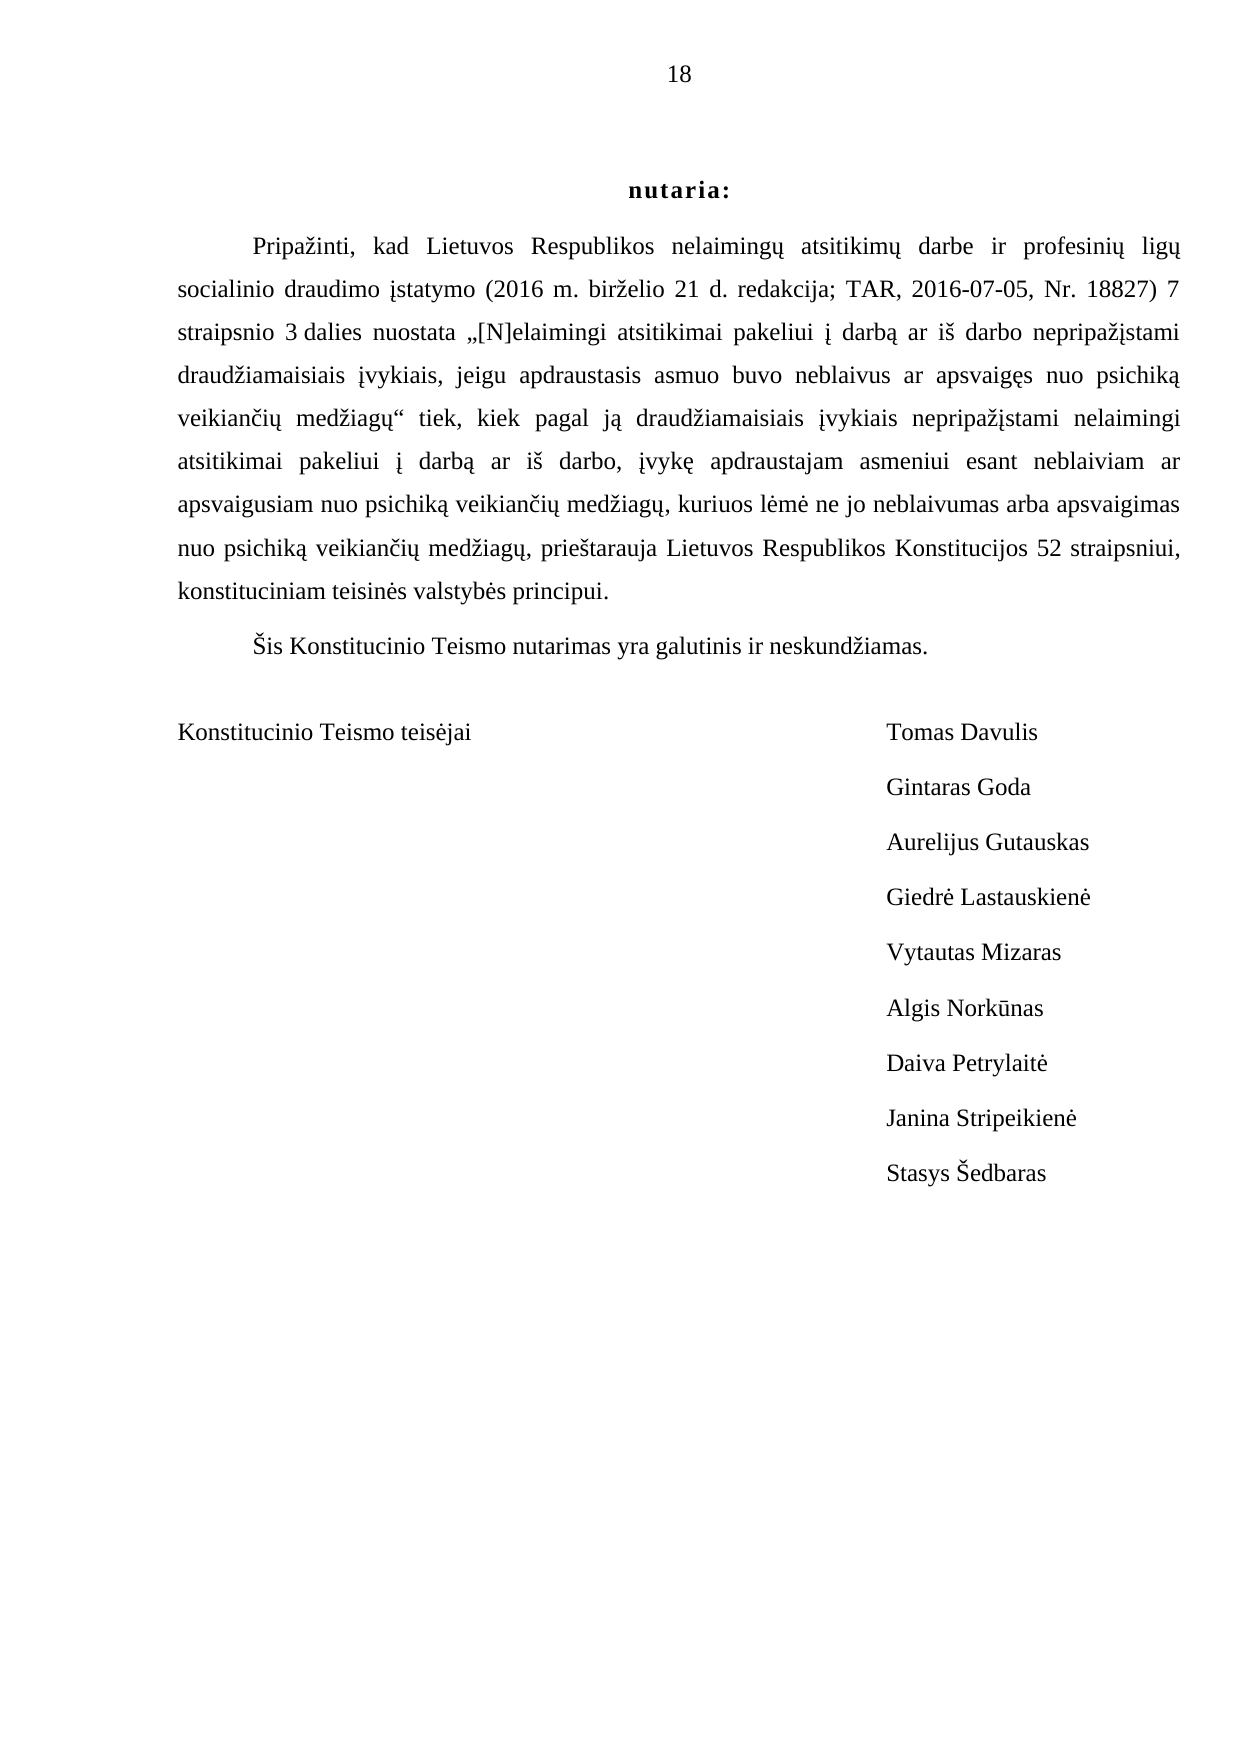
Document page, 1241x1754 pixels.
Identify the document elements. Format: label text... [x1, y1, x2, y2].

text Konstitucinio Teismo teisėjai Tomas Davulis [177, 717, 1181, 746]
text Gintaras Goda [177, 772, 1181, 801]
text Vytautas Mizaras [177, 937, 1181, 966]
text Algis Norkūnas [177, 993, 1181, 1021]
text Aurelijus Gutauskas [177, 827, 1181, 856]
text Giedrė Lastauskienė [177, 882, 1181, 911]
text nutaria: [177, 176, 1181, 204]
text Šis Konstitucinio Teismo nutarimas yra galutinis ir neskundžiamas. [177, 631, 1181, 659]
text Janina Stripeikienė [177, 1103, 1181, 1132]
text Daiva Petrylaitė [177, 1048, 1181, 1076]
text Stasys Šedbaras [177, 1158, 1181, 1187]
text Pripažinti, kad Lietuvos Respublikos nelaimingų atsitikimų darbe ir profesinių ligų socialinio draudimo įstatymo (2016 m. birželio 21 d. redakcija; TAR, 2016-07-05, Nr. 18827) 7 straipsnio 3 dalies nuostata „[N]elaimingi atsitikimai pakeliui į darbą ar iš darbo nepripažįstami draudžiamaisiais įvykiais, jeigu apdraustasis asmuo buvo neblaivus ar apsvaigęs nuo psichiką veikiančių medžiagų“ tiek, kiek pagal ją draudžiamaisiais įvykiais nepripažįstami nelaimingi atsitikimai pakeliui į darbą ar iš darbo, įvykę apdraustajam asmeniui esant neblaiviam ar apsvaigusiam nuo psichiką veikiančių medžiagų, kuriuos lėmė ne jo neblaivumas arba apsvaigimas nuo psichiką veikiančių medžiagų, prieštarauja Lietuvos Respublikos Konstitucijos 52 straipsniui, konstituciniam teisinės valstybės principui. [177, 231, 1181, 604]
